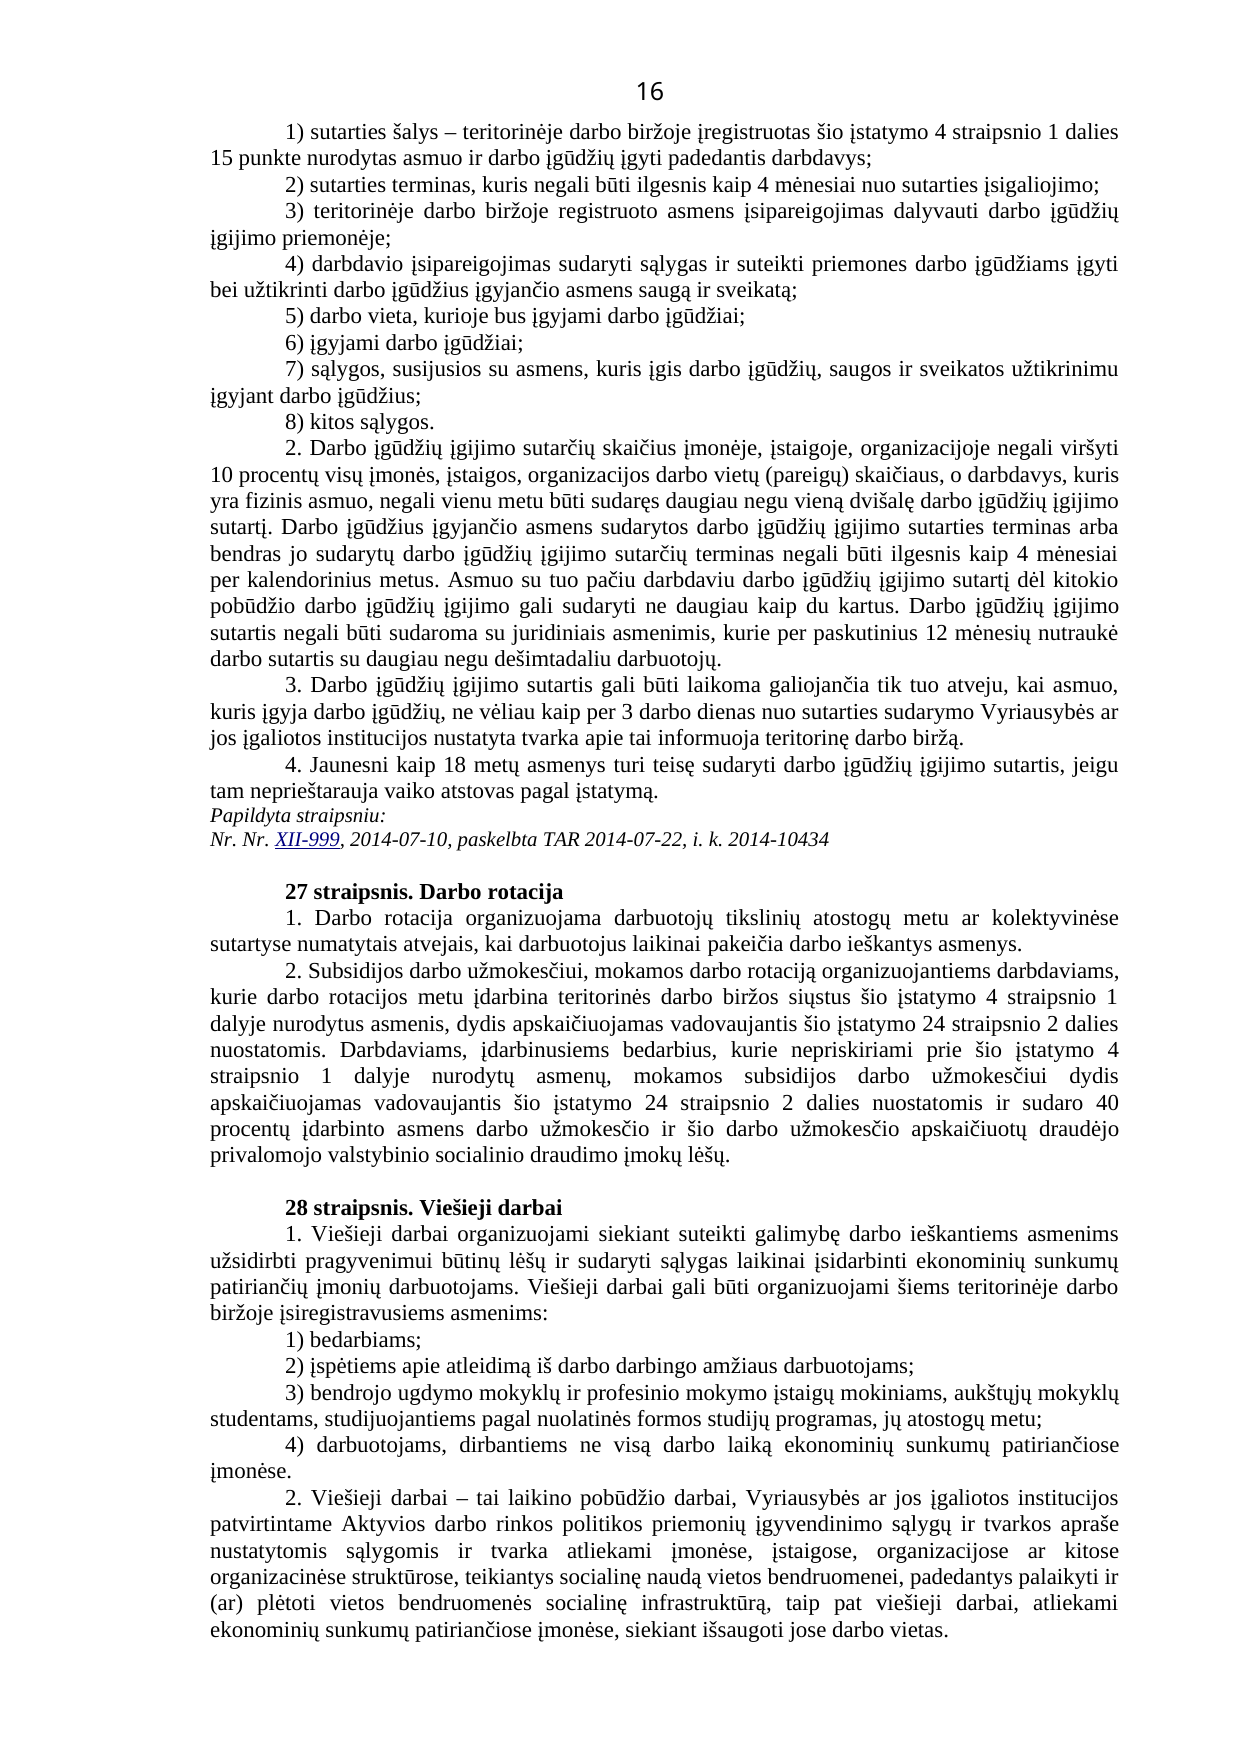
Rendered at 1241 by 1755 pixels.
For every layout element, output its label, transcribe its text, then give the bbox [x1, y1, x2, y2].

text 3) teritorinėje darbo biržoje registruoto asmens įsipareigojimas dalyvauti darbo įgūdžių įgijimo priemonėje; [210, 197, 1120, 250]
text 1) sutarties šalys – teritorinėje darbo biržoje įregistruotas šio įstatymo 4 straipsnio 1 dalies 15 punkte nurodytas asmuo ir darbo įgūdžių įgyti padedantis darbdavys; [210, 118, 1120, 171]
text 3. Darbo įgūdžių įgijimo sutartis gali būti laikoma galiojančia tik tuo atveju, kai asmuo, kuris įgyja darbo įgūdžių, ne vėliau kaip per 3 darbo dienas nuo sutarties sudarymo Vyriausybės ar jos įgaliotos institucijos nustatyta tvarka apie tai informuoja teritorinę darbo biržą. [210, 672, 1120, 751]
text 2) įspėtiems apie atleidimą iš darbo darbingo amžiaus darbuotojams; [210, 1352, 1120, 1378]
text 4) darbuotojams, dirbantiems ne visą darbo laiką ekonominių sunkumų patiriančiose įmonėse. [210, 1431, 1120, 1484]
text 2. Darbo įgūdžių įgijimo sutarčių skaičius įmonėje, įstaigoje, organizacijoje negali viršyti 10 procentų visų įmonės, įstaigos, organizacijos darbo vietų (pareigų) skaičiaus, o darbdavys, kuris yra fizinis asmuo, negali vienu metu būti sudaręs daugiau negu vieną dvišalę darbo įgūdžių įgijimo sutartį. Darbo įgūdžius įgyjančio asmens sudarytos darbo įgūdžių įgijimo sutarties terminas arba bendras jo sudarytų darbo įgūdžių įgijimo sutarčių terminas negali būti ilgesnis kaip 4 mėnesiai per kalendorinius metus. Asmuo su tuo pačiu darbdaviu darbo įgūdžių įgijimo sutartį dėl kitokio pobūdžio darbo įgūdžių įgijimo gali sudaryti ne daugiau kaip du kartus. Darbo įgūdžių įgijimo sutartis negali būti sudaroma su juridiniais asmenimis, kurie per paskutinius 12 mėnesių nutraukė darbo sutartis su daugiau negu dešimtadaliu darbuotojų. [210, 434, 1120, 672]
text 5) darbo vieta, kurioje bus įgyjami darbo įgūdžiai; [210, 303, 1120, 329]
text 7) sąlygos, susijusios su asmens, kuris įgis darbo įgūdžių, saugos ir sveikatos užtikrinimu įgyjant darbo įgūdžius; [210, 355, 1120, 408]
text Papildyta straipsniu: [210, 803, 1120, 827]
text 28 straipsnis. Viešieji darbai [210, 1194, 1120, 1220]
text 27 straipsnis. Darbo rotacija [210, 878, 1120, 904]
text 4) darbdavio įsipareigojimas sudaryti sąlygas ir suteikti priemones darbo įgūdžiams įgyti bei užtikrinti darbo įgūdžius įgyjančio asmens saugą ir sveikatą; [210, 250, 1120, 303]
text 3) bendrojo ugdymo mokyklų ir profesinio mokymo įstaigų mokiniams, aukštųjų mokyklų studentams, studijuojantiems pagal nuolatinės formos studijų programas, jų atostogų metu; [210, 1378, 1120, 1431]
text 1. Darbo rotacija organizuojama darbuotojų tikslinių atostogų metu ar kolektyvinėse sutartyse numatytais atvejais, kai darbuotojus laikinai pakeičia darbo ieškantys asmenys. [210, 904, 1120, 957]
text 6) įgyjami darbo įgūdžiai; [210, 329, 1120, 355]
text 1. Viešieji darbai organizuojami siekiant suteikti galimybę darbo ieškantiems asmenims užsidirbti pragyvenimui būtinų lėšų ir sudaryti sąlygas laikinai įsidarbinti ekonominių sunkumų patiriančių įmonių darbuotojams. Viešieji darbai gali būti organizuojami šiems teritorinėje darbo biržoje įsiregistravusiems asmenims: [210, 1220, 1120, 1326]
text 8) kitos sąlygos. [210, 408, 1120, 434]
text 2. Viešieji darbai – tai laikino pobūdžio darbai, Vyriausybės ar jos įgaliotos institucijos patvirtintame Aktyvios darbo rinkos politikos priemonių įgyvendinimo sąlygų ir tvarkos apraše nustatytomis sąlygomis ir tvarka atliekami įmonėse, įstaigose, organizacijose ar kitose organizacinėse struktūrose, teikiantys socialinę naudą vietos bendruomenei, padedantys palaikyti ir (ar) plėtoti vietos bendruomenės socialinę infrastruktūrą, taip pat viešieji darbai, atliekami ekonominių sunkumų patiriančiose įmonėse, siekiant išsaugoti jose darbo vietas. [210, 1484, 1120, 1642]
text 4. Jaunesni kaip 18 metų asmenys turi teisę sudaryti darbo įgūdžių įgijimo sutartis, jeigu tam neprieštarauja vaiko atstovas pagal įstatymą. [210, 751, 1120, 803]
text Nr. Nr. XII-999, 2014-07-10, paskelbta TAR 2014-07-22, i. k. 2014-10434 [210, 827, 1120, 851]
text 1) bedarbiams; [210, 1326, 1120, 1352]
text 2. Subsidijos darbo užmokesčiui, mokamos darbo rotaciją organizuojantiems darbdaviams, kurie darbo rotacijos metu įdarbina teritorinės darbo biržos siųstus šio įstatymo 4 straipsnio 1 dalyje nurodytus asmenis, dydis apskaičiuojamas vadovaujantis šio įstatymo 24 straipsnio 2 dalies nuostatomis. Darbdaviams, įdarbinusiems bedarbius, kurie nepriskiriami prie šio įstatymo 4 straipsnio 1 dalyje nurodytų asmenų, mokamos subsidijos darbo užmokesčiui dydis apskaičiuojamas vadovaujantis šio įstatymo 24 straipsnio 2 dalies nuostatomis ir sudaro 40 procentų įdarbinto asmens darbo užmokesčio ir šio darbo užmokesčio apskaičiuotų draudėjo privalomojo valstybinio socialinio draudimo įmokų lėšų. [210, 957, 1120, 1168]
text 2) sutarties terminas, kuris negali būti ilgesnis kaip 4 mėnesiai nuo sutarties įsigaliojimo; [210, 171, 1120, 197]
